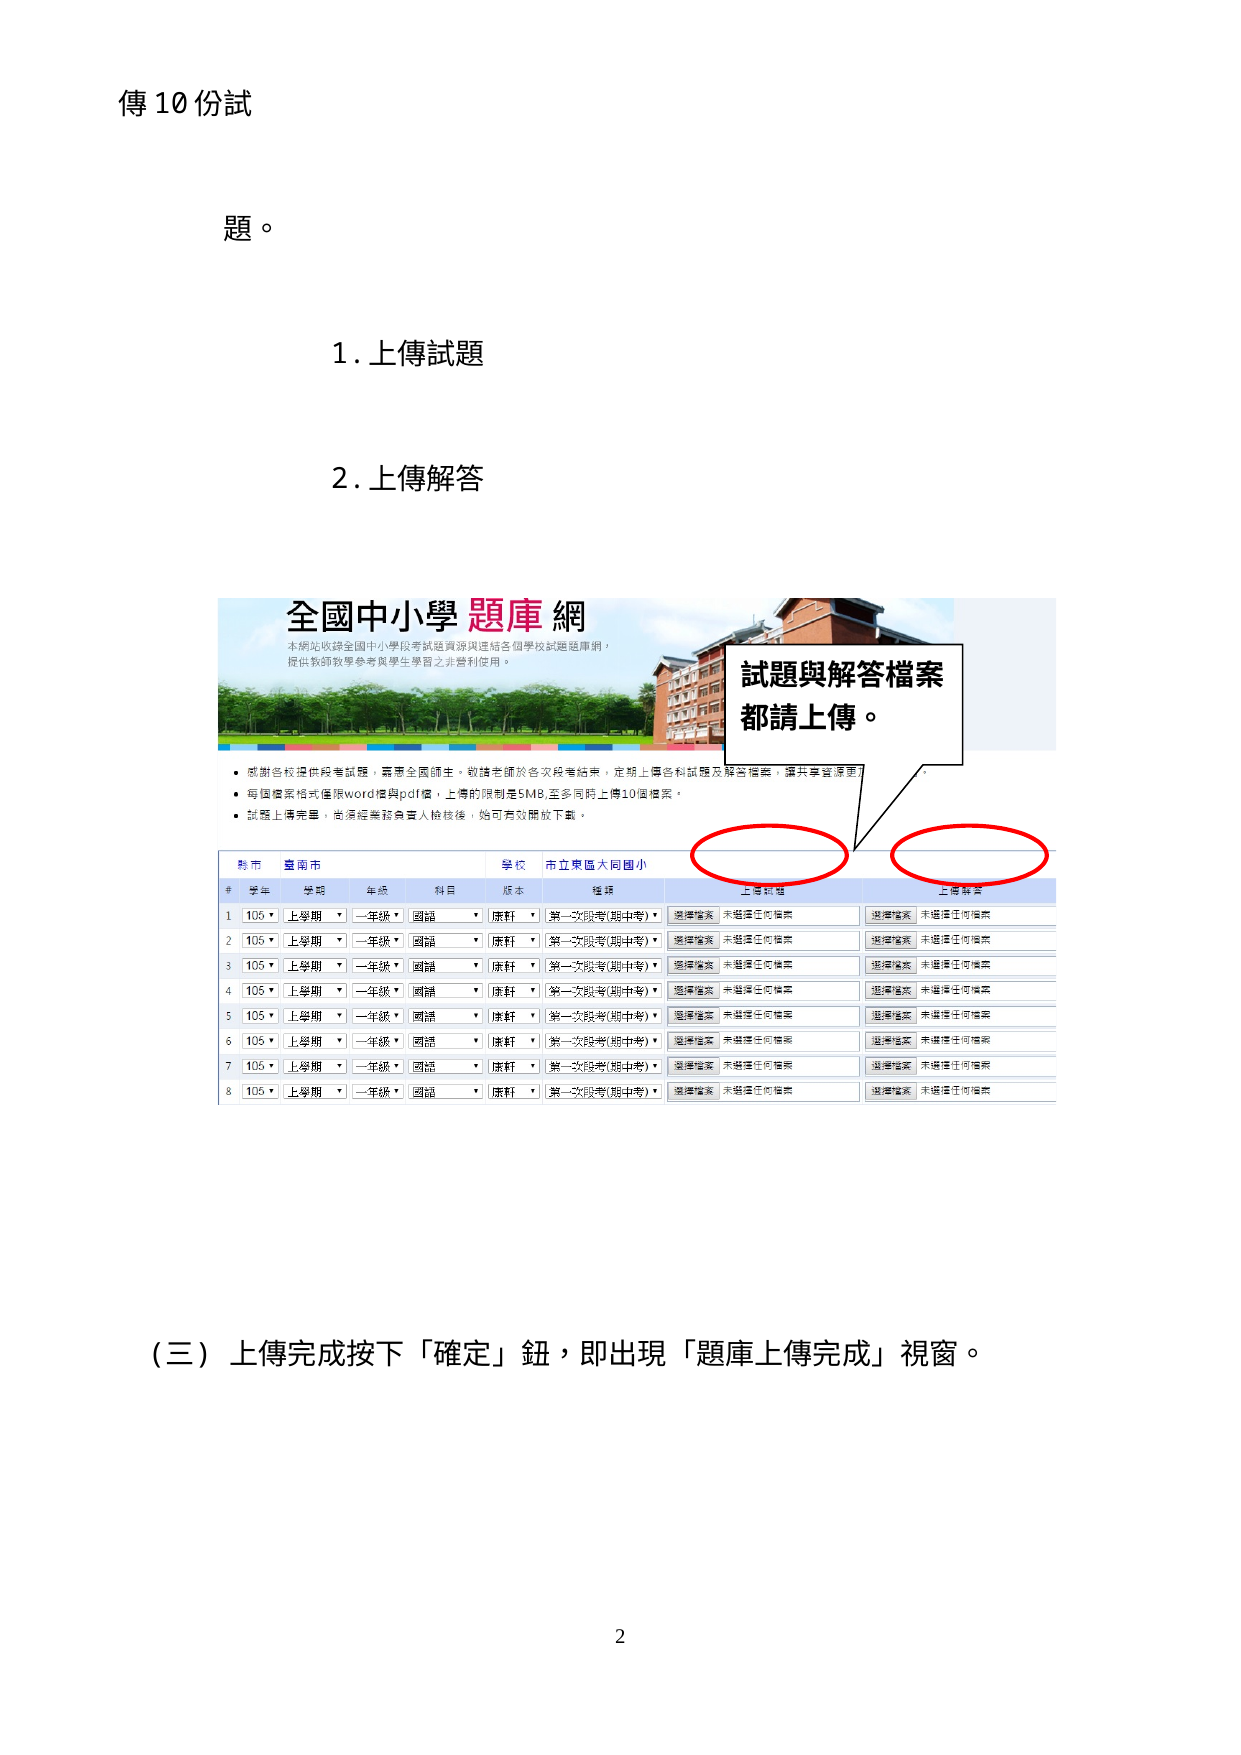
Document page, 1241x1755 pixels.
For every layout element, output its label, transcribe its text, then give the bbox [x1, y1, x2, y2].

list 上傳試題 [331, 310, 1122, 373]
text 題。 [118, 185, 1122, 248]
list 上傳解答 [331, 435, 1122, 498]
text (三) 上傳完成按下「確定」鈕，即出現「題庫上傳完成」視窗。 [148, 1310, 1122, 1373]
text 傳10份試 [118, 60, 1122, 123]
